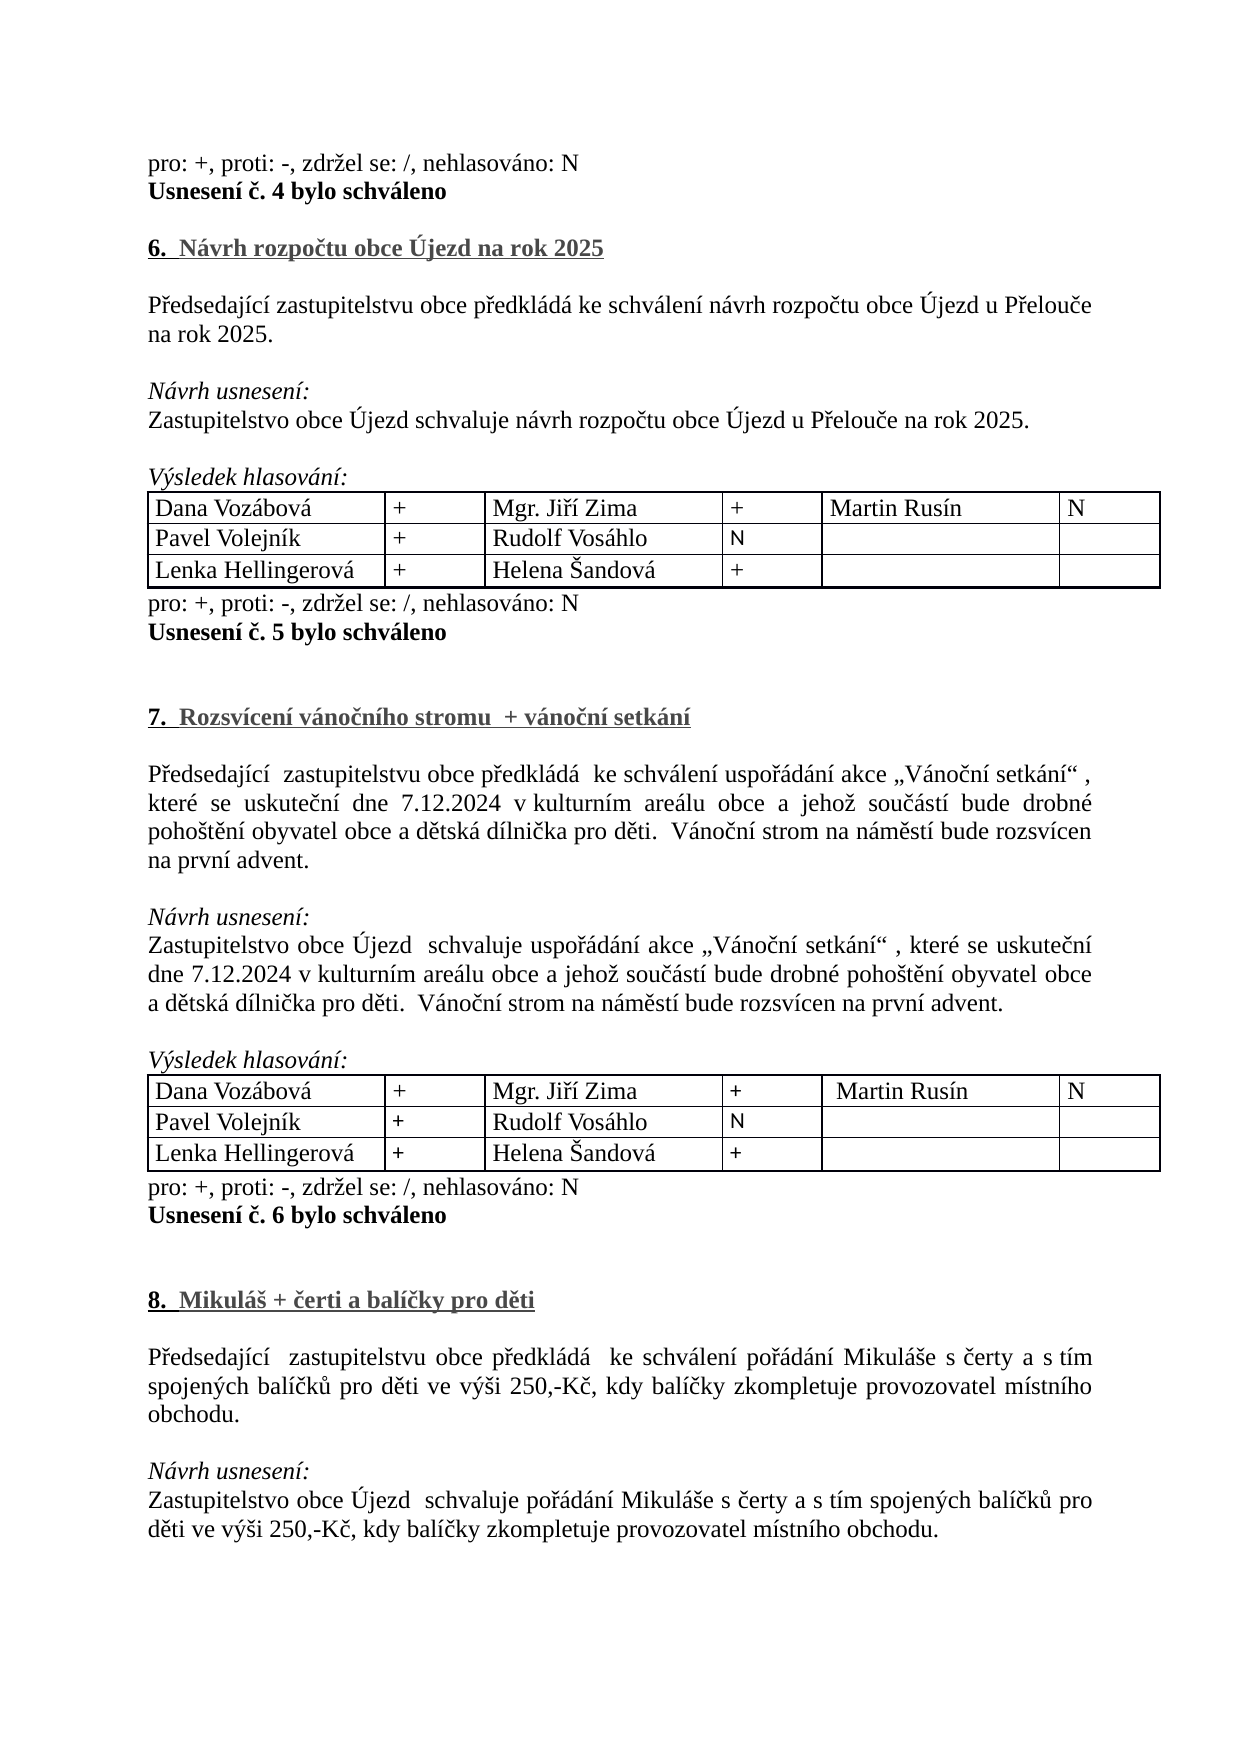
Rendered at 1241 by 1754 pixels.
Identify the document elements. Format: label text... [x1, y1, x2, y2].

table_cell + [386, 1107, 484, 1137]
table_header + [723, 1076, 821, 1106]
text Výsledek hlasování: [148, 1046, 1093, 1074]
table_cell Rudolf Vosáhlo [486, 524, 722, 554]
table_header Mgr. Jiří Zima [486, 493, 722, 522]
table_cell Pavel Volejník [149, 524, 384, 554]
table_cell Helena Šandová [486, 555, 722, 586]
table_header Martin Rusín [823, 1076, 1059, 1106]
table_header Martin Rusín [823, 493, 1059, 522]
table_cell + [723, 1138, 821, 1170]
table_header Mgr. Jiří Zima [486, 1076, 722, 1106]
table_header + [386, 493, 484, 522]
text Usnesení č. 6 bylo schváleno [148, 1201, 1093, 1229]
table_cell [1060, 555, 1159, 586]
table_cell + [386, 1138, 484, 1170]
table_header Dana Vozábová [149, 1076, 384, 1106]
table_cell [823, 555, 1059, 586]
text Předsedající zastupitelstvu obce předkládá ke schválení uspořádání akce „Vánoční setkání“ , které se uskuteční dne 7.12.2024 v kulturním areálu obce a jehož součástí bude drobné pohoštění obyvatel obce a dětská dílnička pro děti. Vánoční strom na náměstí bude rozsvícen na první advent. [148, 759, 1093, 874]
text Usnesení č. 5 bylo schváleno [148, 617, 1093, 646]
table_cell [823, 1107, 1059, 1137]
table_cell N [723, 1107, 821, 1137]
text pro: +, proti: -, zdržel se: /, nehlasováno: N [148, 1172, 1093, 1201]
table_cell Pavel Volejník [149, 1107, 384, 1137]
table_cell + [723, 555, 821, 586]
table_cell Lenka Hellingerová [149, 555, 384, 586]
text Předsedající zastupitelstvu obce předkládá ke schválení pořádání Mikuláše s čerty a s tím spojených balíčků pro děti ve výši 250,-Kč, kdy balíčky zkompletuje provozovatel místního obchodu. [148, 1342, 1093, 1428]
table_cell Helena Šandová [486, 1138, 722, 1170]
table_cell [1060, 524, 1159, 554]
text Návrh usnesení: [148, 376, 1093, 405]
table_header N [1060, 1076, 1159, 1106]
text Výsledek hlasování: [148, 462, 1093, 491]
text Předsedající zastupitelstvu obce předkládá ke schválení návrh rozpočtu obce Újezd u Přelouče na rok 2025. [148, 291, 1093, 348]
table_cell N [723, 524, 821, 554]
text Usnesení č. 4 bylo schváleno [148, 176, 1093, 205]
text Zastupitelstvo obce Újezd schvaluje pořádání Mikuláše s čerty a s tím spojených balíčků pro děti ve výši 250,-Kč, kdy balíčky zkompletuje provozovatel místního obchodu. [148, 1485, 1093, 1543]
text Zastupitelstvo obce Újezd schvaluje uspořádání akce „Vánoční setkání“ , které se uskuteční dne 7.12.2024 v kulturním areálu obce a jehož součástí bude drobné pohoštění obyvatel obce a dětská dílnička pro děti. Vánoční strom na náměstí bude rozsvícen na první advent. [148, 931, 1093, 1017]
text pro: +, proti: -, zdržel se: /, nehlasováno: N [148, 589, 1093, 617]
text Návrh usnesení: [148, 902, 1093, 931]
table_cell [823, 524, 1059, 554]
table_header Dana Vozábová [149, 493, 384, 522]
table_cell + [386, 555, 484, 586]
table_header + [386, 1076, 484, 1106]
text 7. Rozsvícení vánočního stromu + vánoční setkání [148, 702, 1093, 731]
text 8. Mikuláš + čerti a balíčky pro děti [148, 1285, 1093, 1314]
table_cell + [386, 524, 484, 554]
table_cell [823, 1138, 1059, 1170]
table_cell [1060, 1107, 1159, 1137]
table_cell [1060, 1138, 1159, 1170]
table_cell Lenka Hellingerová [149, 1138, 384, 1170]
table_header + [723, 493, 821, 522]
text 6. Návrh rozpočtu obce Újezd na rok 2025 [148, 233, 1093, 262]
text Zastupitelstvo obce Újezd schvaluje návrh rozpočtu obce Újezd u Přelouče na rok 2025. [148, 405, 1093, 434]
table_header N [1060, 493, 1159, 522]
text Návrh usnesení: [148, 1456, 1093, 1485]
table_cell Rudolf Vosáhlo [486, 1107, 722, 1137]
text pro: +, proti: -, zdržel se: /, nehlasováno: N [148, 148, 1093, 176]
